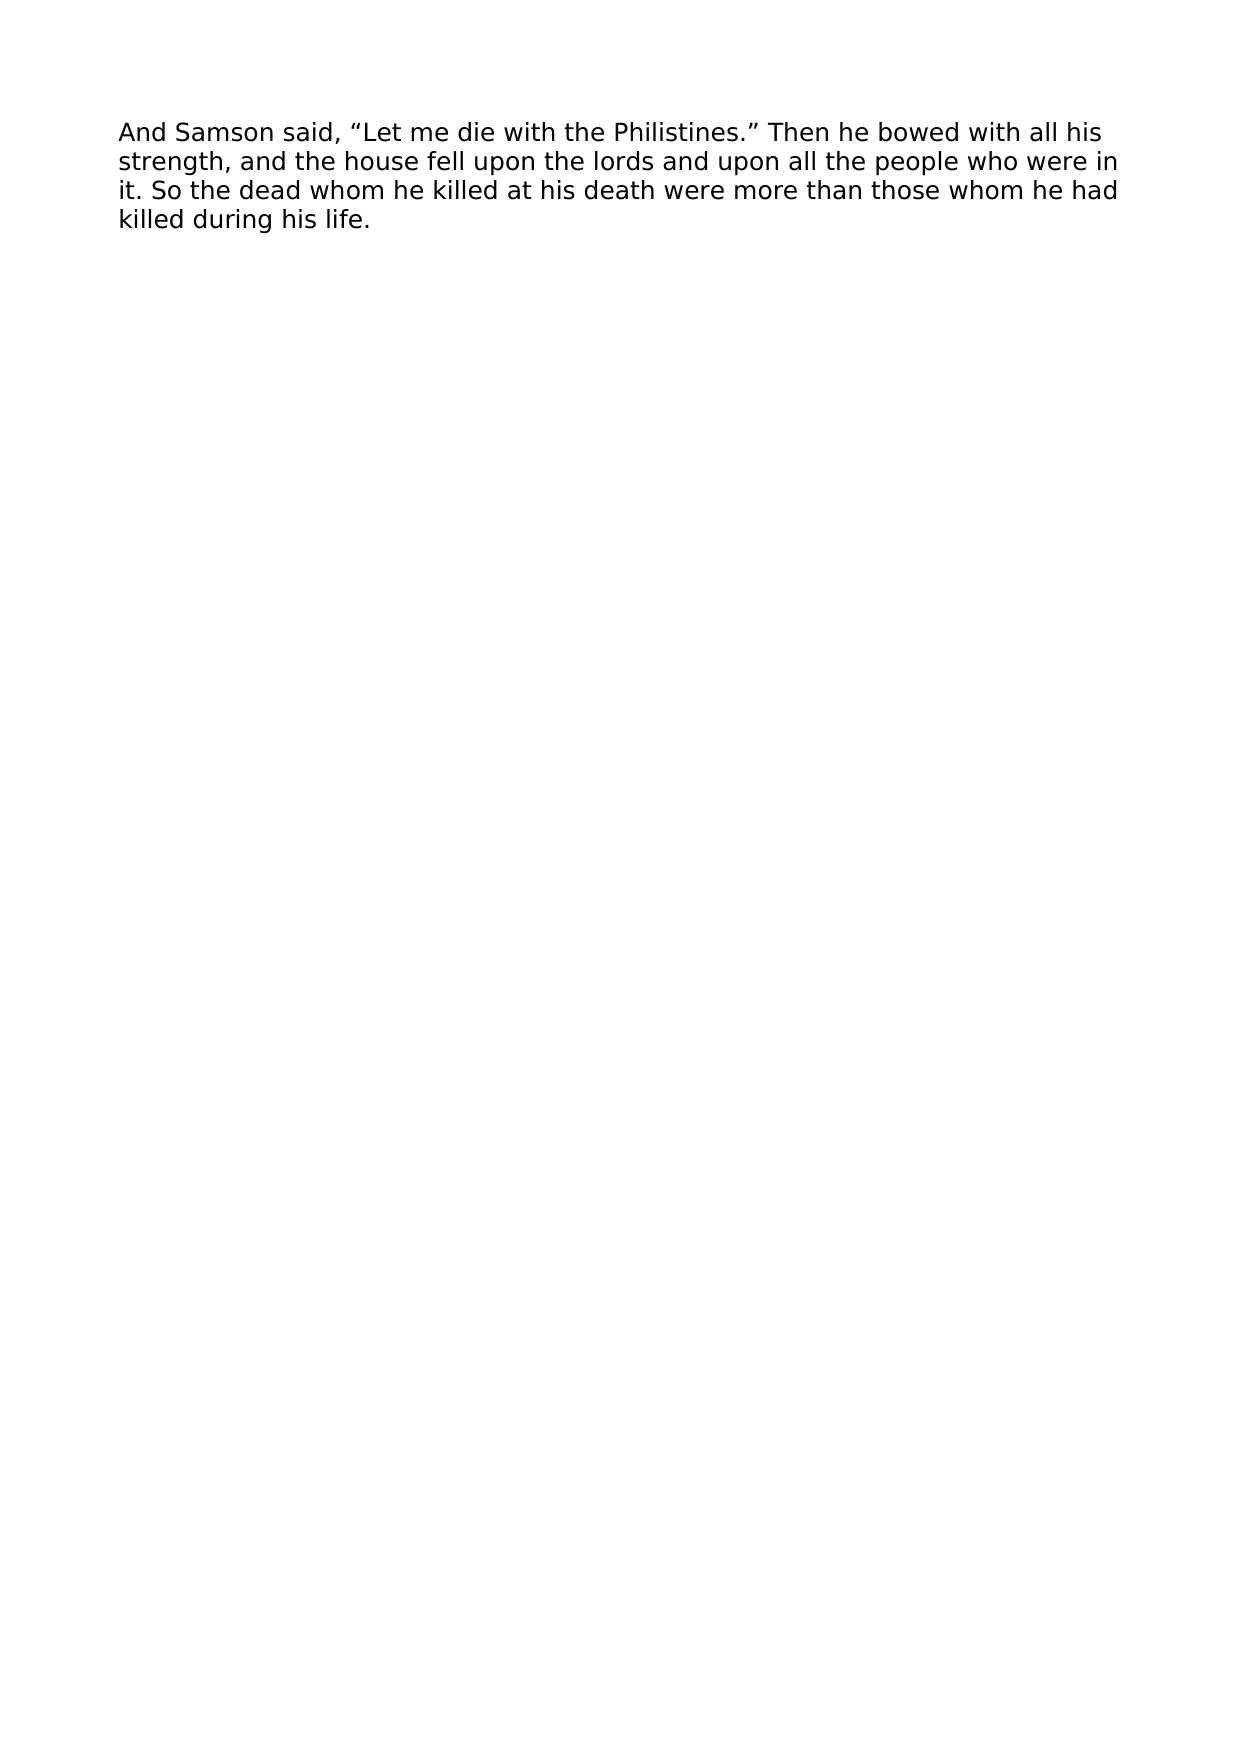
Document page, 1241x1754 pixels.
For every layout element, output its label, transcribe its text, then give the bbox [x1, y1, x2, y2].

text And Samson said, “Let me die with the Philistines.” Then he bowed with all his strength, and the house fell upon the lords and upon all the people who were in it. So the dead whom he killed at his death were more than those whom he had killed during his life. [118, 118, 1122, 235]
